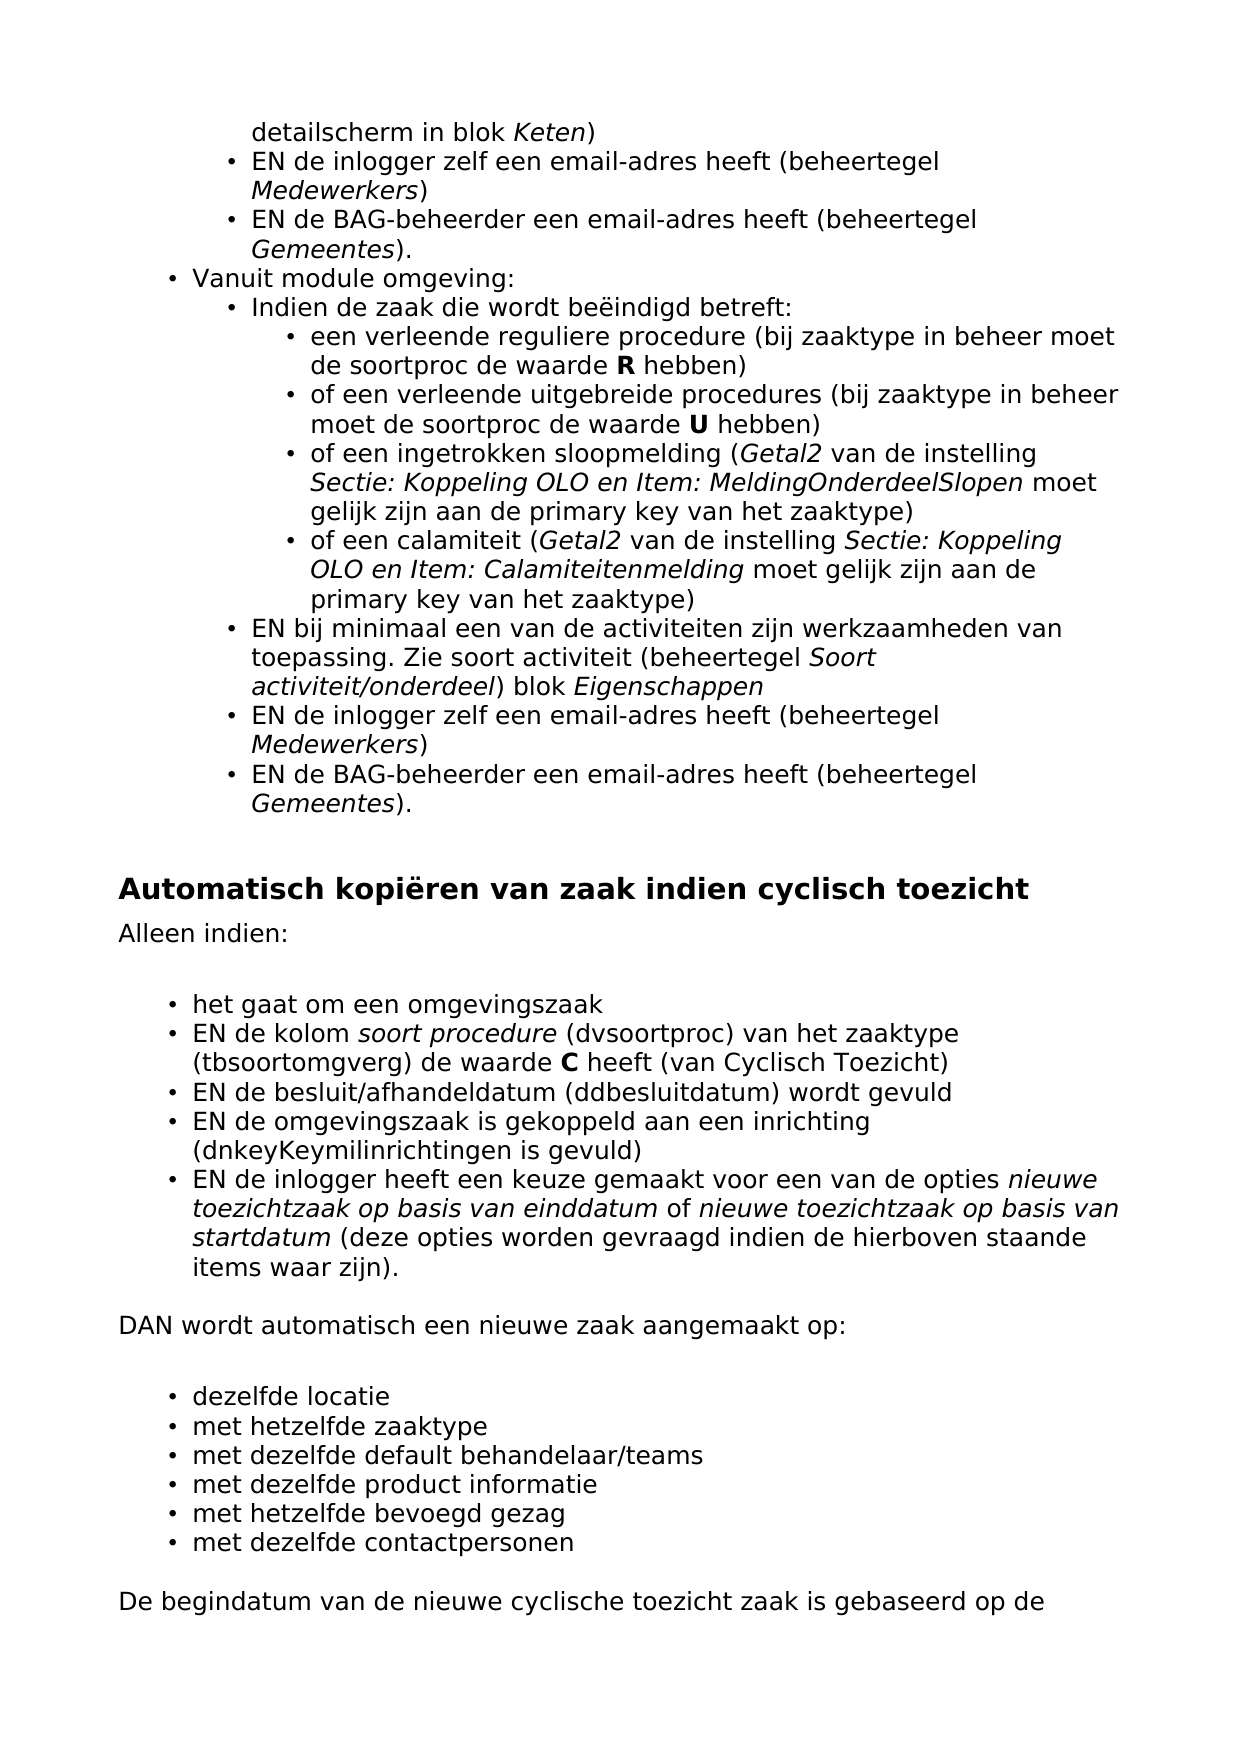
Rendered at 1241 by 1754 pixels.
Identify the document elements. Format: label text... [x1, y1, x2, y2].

text DAN wordt automatisch een nieuwe zaak aangemaakt op: [118, 1311, 1122, 1341]
list een verleende reguliere procedure (bij zaaktype in beheer moet de soortproc de waarde R hebben) [295, 322, 1122, 381]
list met hetzelfde zaaktype [177, 1412, 1122, 1441]
list of een verleende uitgebreide procedures (bij zaaktype in beheer moet de soortproc de waarde U hebben) [295, 381, 1122, 439]
list of een calamiteit (Getal2 van de instelling Sectie: Koppeling OLO en Item: Calamiteitenmelding moet gelijk zijn aan de primary key van het zaaktype) [295, 526, 1122, 614]
list EN de inlogger zelf een email-adres heeft (beheertegel Medewerkers) [236, 701, 1122, 760]
list EN de BAG-beheerder een email-adres heeft (beheertegel Gemeentes). [236, 206, 1122, 264]
list het gaat om een omgevingszaak [177, 990, 1122, 1019]
list EN de inlogger zelf een email-adres heeft (beheertegel Medewerkers) [236, 147, 1122, 206]
list EN de besluit/afhandeldatum (ddbesluitdatum) wordt gevuld [177, 1078, 1122, 1107]
list EN bij minimaal een van de activiteiten zijn werkzaamheden van toepassing. Zie soort activiteit (beheertegel Soort activiteit/onderdeel) blok Eigenschappen [236, 614, 1122, 701]
list EN de kolom soort procedure (dvsoortproc) van het zaaktype (tbsoortomgverg) de waarde C heeft (van Cyclisch Toezicht) [177, 1019, 1122, 1078]
list of een ingetrokken sloopmelding (Getal2 van de instelling Sectie: Koppeling OLO en Item: MeldingOnderdeelSlopen moet gelijk zijn aan de primary key van het zaaktype) [295, 439, 1122, 526]
list met dezelfde contactpersonen [177, 1528, 1122, 1557]
list EN de BAG-beheerder een email-adres heeft (beheertegel Gemeentes). [236, 760, 1122, 818]
list met dezelfde product informatie [177, 1470, 1122, 1499]
list Vanuit module omgeving: [177, 264, 1122, 293]
list EN de omgevingszaak is gekoppeld aan een inrichting (dnkeyKeymilinrichtingen is gevuld) [177, 1107, 1122, 1165]
list EN de inlogger heeft een keuze gemaakt voor een van de opties nieuwe toezichtzaak op basis van einddatum of nieuwe toezichtzaak op basis van startdatum (deze opties worden gevraagd indien de hierboven staande items waar zijn). [177, 1165, 1122, 1282]
list met dezelfde default behandelaar/teams [177, 1441, 1122, 1470]
list Indien de zaak die wordt beëindigd betreft: [236, 293, 1122, 322]
text De begindatum van de nieuwe cyclische toezicht zaak is gebaseerd op de [118, 1587, 1122, 1616]
list dezelfde locatie [177, 1382, 1122, 1412]
list met hetzelfde bevoegd gezag [177, 1499, 1122, 1528]
text Alleen indien: [118, 919, 1122, 948]
subtitle Automatisch kopiëren van zaak indien cyclisch toezicht [118, 873, 1122, 907]
list detailscherm in blok Keten) [236, 118, 1122, 147]
